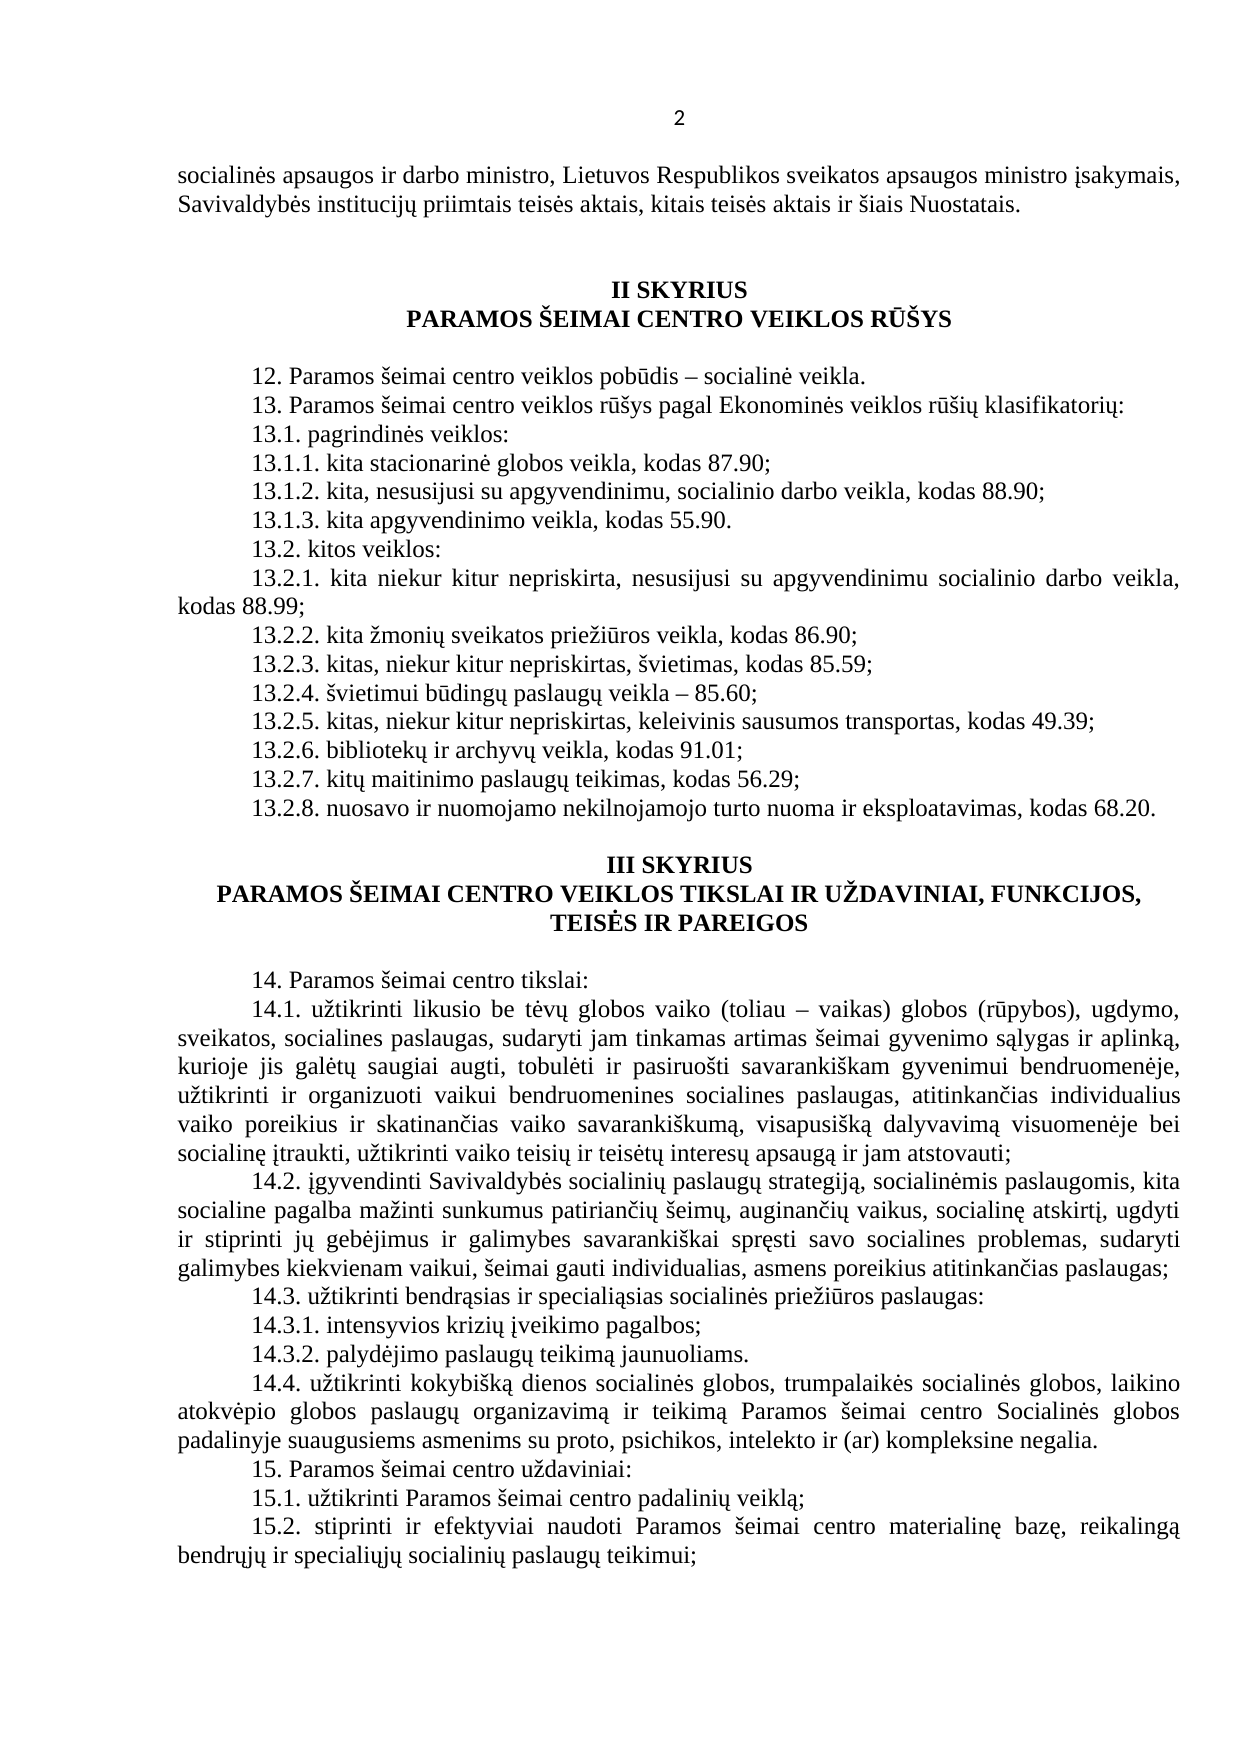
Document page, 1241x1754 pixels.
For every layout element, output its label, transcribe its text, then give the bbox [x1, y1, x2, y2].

text 14.1. užtikrinti likusio be tėvų globos vaiko (toliau – vaikas) globos (rūpybos), ugdymo, sveikatos, socialines paslaugas, sudaryti jam tinkamas artimas šeimai gyvenimo sąlygas ir aplinką, kurioje jis galėtų saugiai augti, tobulėti ir pasiruošti savarankiškam gyvenimui bendruomenėje, užtikrinti ir organizuoti vaikui bendruomenines socialines paslaugas, atitinkančias individualius vaiko poreikius ir skatinančias vaiko savarankiškumą, visapusišką dalyvavimą visuomenėje bei socialinę įtraukti, užtikrinti vaiko teisių ir teisėtų interesų apsaugą ir jam atstovauti; [177, 994, 1181, 1166]
text 14.3. užtikrinti bendrąsias ir specialiąsias socialinės priežiūros paslaugas: [177, 1281, 1181, 1310]
text PARAMOS ŠEIMAI CENTRO VEIKLOS TIKSLAI IR UŽDAVINIAI, FUNKCIJOS, TEISĖS IR PAREIGOS [177, 879, 1181, 936]
text PARAMOS ŠEIMAI CENTRO VEIKLOS RŪŠYS [177, 304, 1181, 333]
text 13.2. kitos veiklos: [177, 534, 1181, 563]
text 13.2.7. kitų maitinimo paslaugų teikimas, kodas 56.29; [177, 764, 1181, 793]
text 15.1. užtikrinti Paramos šeimai centro padalinių veiklą; [177, 1483, 1181, 1511]
text 13.1.2. kita, nesusijusi su apgyvendinimu, socialinio darbo veikla, kodas 88.90; [177, 476, 1181, 505]
text 14.4. užtikrinti kokybišką dienos socialinės globos, trumpalaikės socialinės globos, laikino atokvėpio globos paslaugų organizavimą ir teikimą Paramos šeimai centro Socialinės globos padalinyje suaugusiems asmenims su proto, psichikos, intelekto ir (ar) kompleksine negalia. [177, 1368, 1181, 1454]
text III SKYRIUS [177, 850, 1181, 879]
text 14.2. įgyvendinti Savivaldybės socialinių paslaugų strategiją, socialinėmis paslaugomis, kita socialine pagalba mažinti sunkumus patiriančių šeimų, auginančių vaikus, socialinę atskirtį, ugdyti ir stiprinti jų gebėjimus ir galimybes savarankiškai spręsti savo socialines problemas, sudaryti galimybes kiekvienam vaikui, šeimai gauti individualias, asmens poreikius atitinkančias paslaugas; [177, 1166, 1181, 1281]
text 12. Paramos šeimai centro veiklos pobūdis – socialinė veikla. [177, 361, 1181, 390]
text 13.2.6. bibliotekų ir archyvų veikla, kodas 91.01; [177, 735, 1181, 764]
text 13.2.4. švietimui būdingų paslaugų veikla – 85.60; [177, 678, 1181, 706]
text 13.1. pagrindinės veiklos: [177, 419, 1181, 448]
text 13.2.1. kita niekur kitur nepriskirta, nesusijusi su apgyvendinimu socialinio darbo veikla, kodas 88.99; [177, 563, 1181, 620]
text 13.1.3. kita apgyvendinimo veikla, kodas 55.90. [177, 505, 1181, 534]
text socialinės apsaugos ir darbo ministro, Lietuvos Respublikos sveikatos apsaugos ministro įsakymais, Savivaldybės institucijų priimtais teisės aktais, kitais teisės aktais ir šiais Nuostatais. [177, 160, 1181, 218]
text 14. Paramos šeimai centro tikslai: [177, 965, 1181, 994]
text 13.2.2. kita žmonių sveikatos priežiūros veikla, kodas 86.90; [177, 620, 1181, 649]
text 15.2. stiprinti ir efektyviai naudoti Paramos šeimai centro materialinę bazę, reikalingą bendrųjų ir specialiųjų socialinių paslaugų teikimui; [177, 1511, 1181, 1569]
text II SKYRIUS [177, 275, 1181, 304]
text 13. Paramos šeimai centro veiklos rūšys pagal Ekonominės veiklos rūšių klasifikatorių: [177, 390, 1181, 419]
text 14.3.1. intensyvios krizių įveikimo pagalbos; [177, 1310, 1181, 1339]
text 13.1.1. kita stacionarinė globos veikla, kodas 87.90; [177, 448, 1181, 476]
text 13.2.3. kitas, niekur kitur nepriskirtas, švietimas, kodas 85.59; [177, 649, 1181, 678]
text 13.2.5. kitas, niekur kitur nepriskirtas, keleivinis sausumos transportas, kodas 49.39; [177, 706, 1181, 735]
text 15. Paramos šeimai centro uždaviniai: [177, 1454, 1181, 1483]
text 14.3.2. palydėjimo paslaugų teikimą jaunuoliams. [177, 1339, 1181, 1368]
text 13.2.8. nuosavo ir nuomojamo nekilnojamojo turto nuoma ir eksploatavimas, kodas 68.20. [177, 793, 1181, 821]
